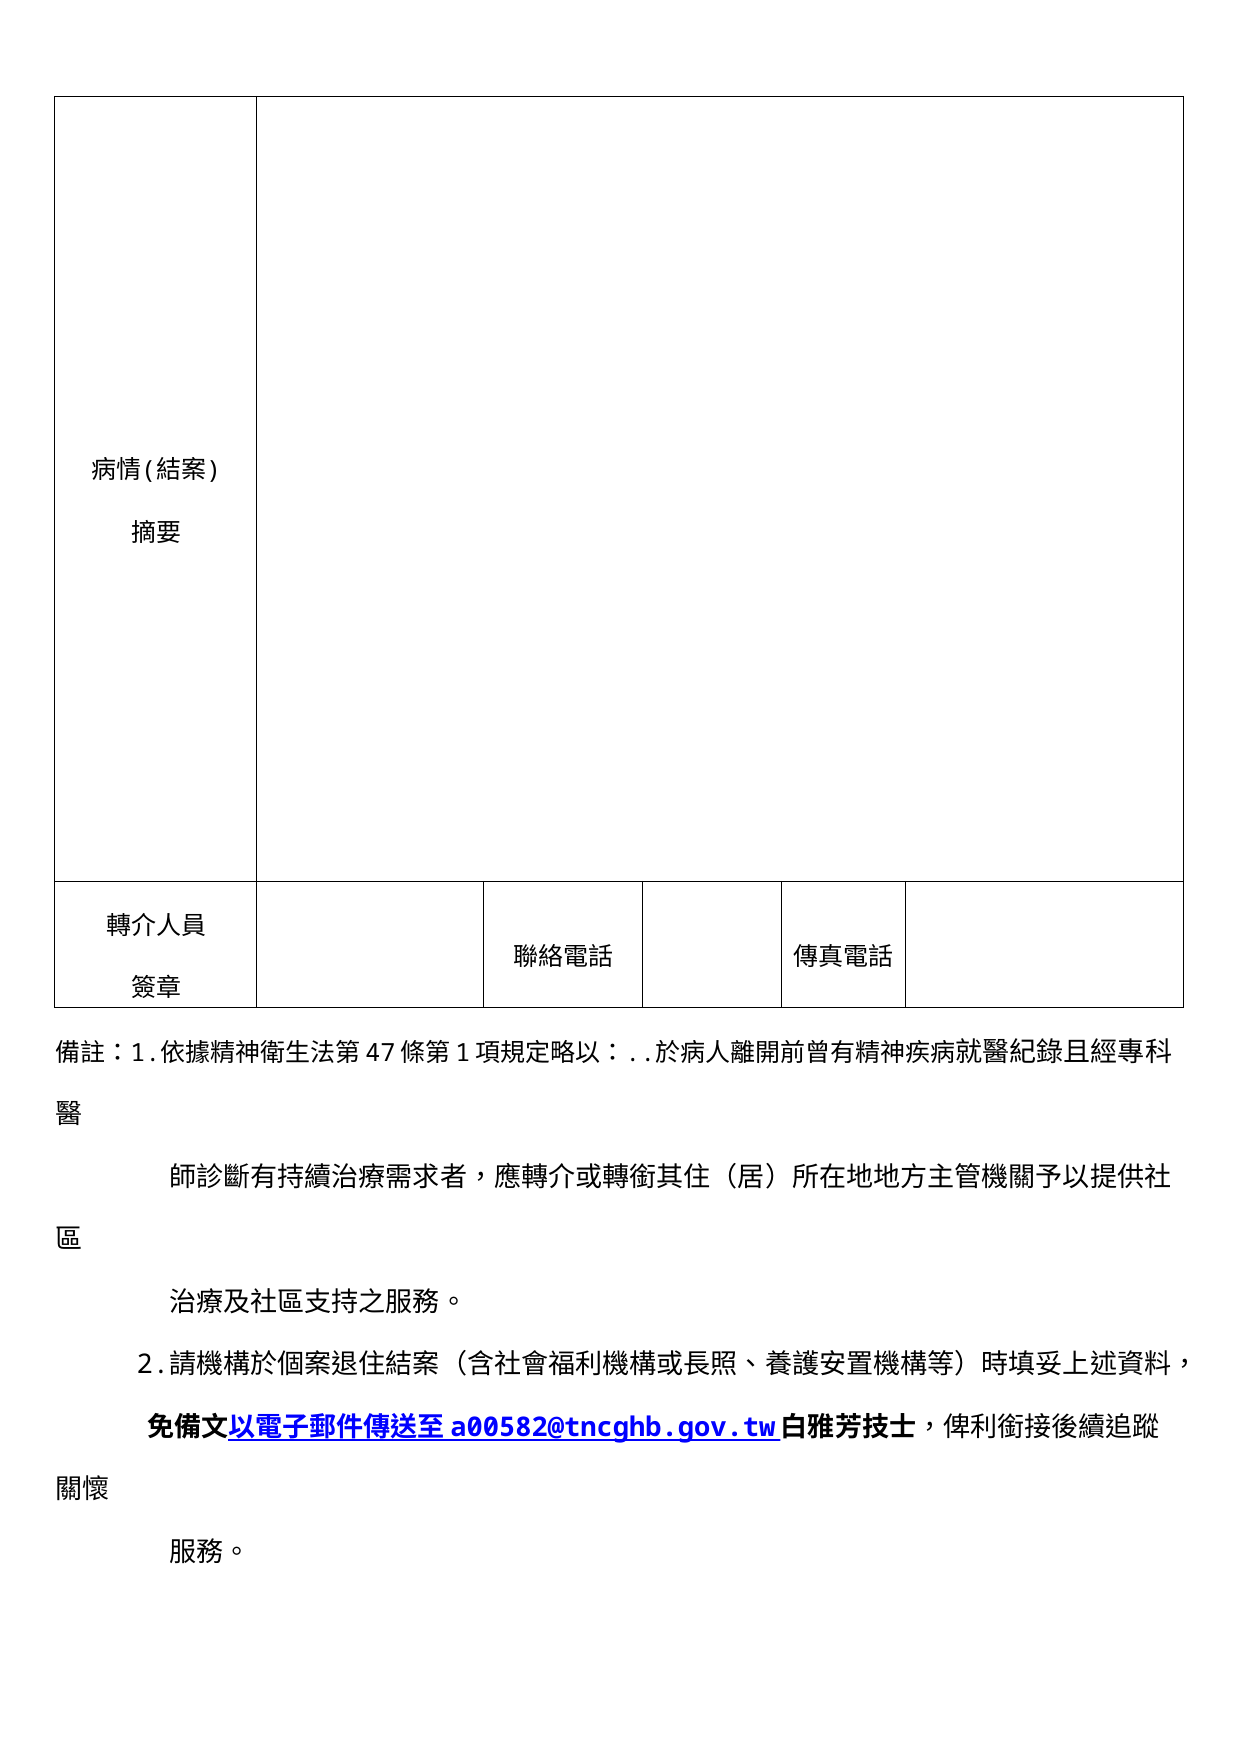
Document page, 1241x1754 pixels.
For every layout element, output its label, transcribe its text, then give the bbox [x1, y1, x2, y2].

text 2.請機構於個案退住結案（含社會福利機構或長照、養護安置機構等）時填妥上述資料， [55, 1320, 1182, 1383]
table_cell [257, 882, 483, 1007]
text 備註：1.依據精神衛生法第47條第1項規定略以：..於病人離開前曾有精神疾病就醫紀錄且經專科醫 [55, 1008, 1182, 1133]
table_cell [643, 882, 781, 1007]
text 服務。 [55, 1508, 1182, 1570]
table_cell 病情(結案) 摘要 [55, 97, 256, 881]
table_cell 傳真電話 [782, 882, 905, 1007]
table_cell [257, 97, 1183, 881]
table_cell [906, 882, 1183, 1007]
table_cell 轉介人員 簽章 [55, 882, 256, 1007]
text 師診斷有持續治療需求者，應轉介或轉銜其住（居）所在地地方主管機關予以提供社區 [55, 1133, 1182, 1258]
text 免備文以電子郵件傳送至a00582@tncghb.gov.tw白雅芳技士，俾利銜接後續追蹤關懷 [55, 1383, 1182, 1508]
table_cell 聯絡電話 [484, 882, 642, 1007]
text 治療及社區支持之服務。 [55, 1258, 1182, 1320]
